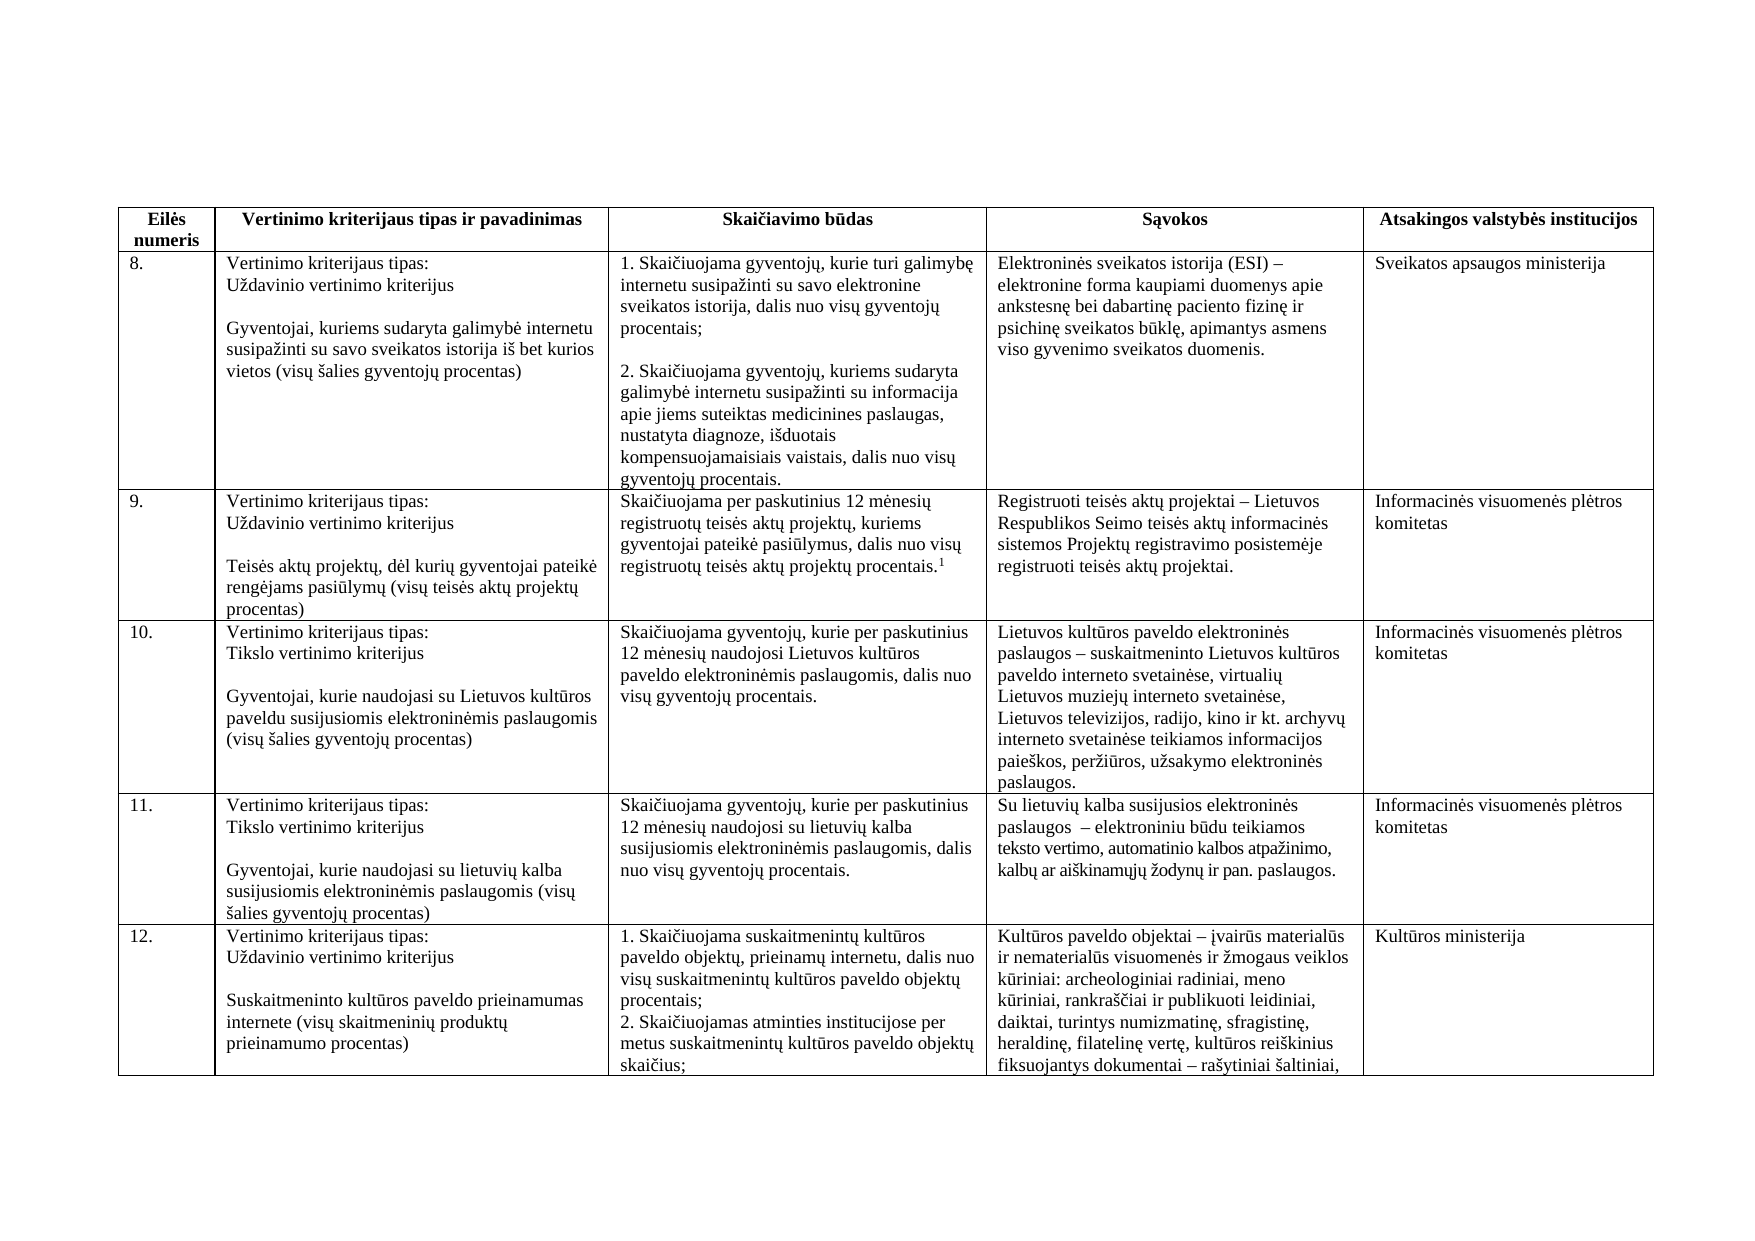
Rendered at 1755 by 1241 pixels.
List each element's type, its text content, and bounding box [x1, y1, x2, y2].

table_cell Informacinės visuomenės plėtros komitetas [1364, 490, 1653, 619]
table_cell 9. [119, 490, 214, 619]
table_header Vertinimo kriterijaus tipas ir pavadinimas [216, 208, 608, 251]
table_cell 8. [119, 252, 214, 489]
table_cell Skaičiuojama gyventojų, kurie per paskutinius 12 mėnesių naudojosi Lietuvos kultūros paveldo elektroninėmis paslaugomis, dalis nuo visų gyventojų procentais. [609, 621, 986, 793]
table_cell Registruoti teisės aktų projektai – Lietuvos Respublikos Seimo teisės aktų informacinės sistemos Projektų registravimo posistemėje registruoti teisės aktų projektai. [987, 490, 1363, 619]
table_cell Skaičiuojama per paskutinius 12 mėnesių registruotų teisės aktų projektų, kuriems gyventojai pateikė pasiūlymus, dalis nuo visų registruotų teisės aktų projektų procentais.1 [609, 490, 986, 619]
table_cell Skaičiuojama gyventojų, kurie per paskutinius 12 mėnesių naudojosi su lietuvių kalba susijusiomis elektroninėmis paslaugomis, dalis nuo visų gyventojų procentais. [609, 794, 986, 923]
table_cell Informacinės visuomenės plėtros komitetas [1364, 621, 1653, 793]
table_header Skaičiavimo būdas [609, 208, 986, 251]
table_cell Kultūros ministerija [1364, 925, 1653, 1075]
table_cell 10. [119, 621, 214, 793]
table_cell Sveikatos apsaugos ministerija [1364, 252, 1653, 489]
table_cell Informacinės visuomenės plėtros komitetas [1364, 794, 1653, 923]
table_cell 12. [119, 925, 214, 1075]
table_cell Vertinimo kriterijaus tipas: Tikslo vertinimo kriterijus Gyventojai, kurie naudojasi su lietuvių kalba susijusiomis elektroninėmis paslaugomis (visų šalies gyventojų procentas) [216, 794, 608, 923]
table_cell Vertinimo kriterijaus tipas: Uždavinio vertinimo kriterijus Gyventojai, kuriems sudaryta galimybė internetu susipažinti su savo sveikatos istorija iš bet kurios vietos (visų šalies gyventojų procentas) [216, 252, 608, 489]
table_header Eilės numeris [119, 208, 214, 251]
table_cell Elektroninės sveikatos istorija (ESI) – elektronine forma kaupiami duomenys apie ankstesnę bei dabartinę paciento fizinę ir psichinę sveikatos būklę, apimantys asmens viso gyvenimo sveikatos duomenis. [987, 252, 1363, 489]
table_cell Vertinimo kriterijaus tipas: Tikslo vertinimo kriterijus Gyventojai, kurie naudojasi su Lietuvos kultūros paveldu susijusiomis elektroninėmis paslaugomis (visų šalies gyventojų procentas) [216, 621, 608, 793]
table_cell 1. Skaičiuojama gyventojų, kurie turi galimybę internetu susipažinti su savo elektronine sveikatos istorija, dalis nuo visų gyventojų procentais; 2. Skaičiuojama gyventojų, kuriems sudaryta galimybė internetu susipažinti su informacija apie jiems suteiktas medicinines paslaugas, nustatyta diagnoze, išduotais kompensuojamaisiais vaistais, dalis nuo visų gyventojų procentais. [609, 252, 986, 489]
table_cell Su lietuvių kalba susijusios elektroninės paslaugos – elektroniniu būdu teikiamos teksto vertimo, automatinio kalbos atpažinimo, kalbų ar aiškinamųjų žodynų ir pan. paslaugos. [987, 794, 1363, 923]
table_cell Vertinimo kriterijaus tipas: Uždavinio vertinimo kriterijus Suskaitmeninto kultūros paveldo prieinamumas internete (visų skaitmeninių produktų prieinamumo procentas) [216, 925, 608, 1075]
table_header Sąvokos [987, 208, 1363, 251]
table_cell Lietuvos kultūros paveldo elektroninės paslaugos – suskaitmeninto Lietuvos kultūros paveldo interneto svetainėse, virtualių Lietuvos muziejų interneto svetainėse, Lietuvos televizijos, radijo, kino ir kt. archyvų interneto svetainėse teikiamos informacijos paieškos, peržiūros, užsakymo elektroninės paslaugos. [987, 621, 1363, 793]
table_cell 11. [119, 794, 214, 923]
table_cell Vertinimo kriterijaus tipas: Uždavinio vertinimo kriterijus Teisės aktų projektų, dėl kurių gyventojai pateikė rengėjams pasiūlymų (visų teisės aktų projektų procentas) [216, 490, 608, 619]
table_cell 1. Skaičiuojama suskaitmenintų kultūros paveldo objektų, prieinamų internetu, dalis nuo visų suskaitmenintų kultūros paveldo objektų procentais; 2. Skaičiuojamas atminties institucijose per metus suskaitmenintų kultūros paveldo objektų skaičius; [609, 925, 986, 1075]
table_cell Kultūros paveldo objektai – įvairūs materialūs ir nematerialūs visuomenės ir žmogaus veiklos kūriniai: archeologiniai radiniai, meno kūriniai, rankraščiai ir publikuoti leidiniai, daiktai, turintys numizmatinę, sfragistinę, heraldinę, filatelinę vertę, kultūros reiškinius fiksuojantys dokumentai – rašytiniai šaltiniai, [987, 925, 1363, 1075]
table_header Atsakingos valstybės institucijos [1364, 208, 1653, 251]
